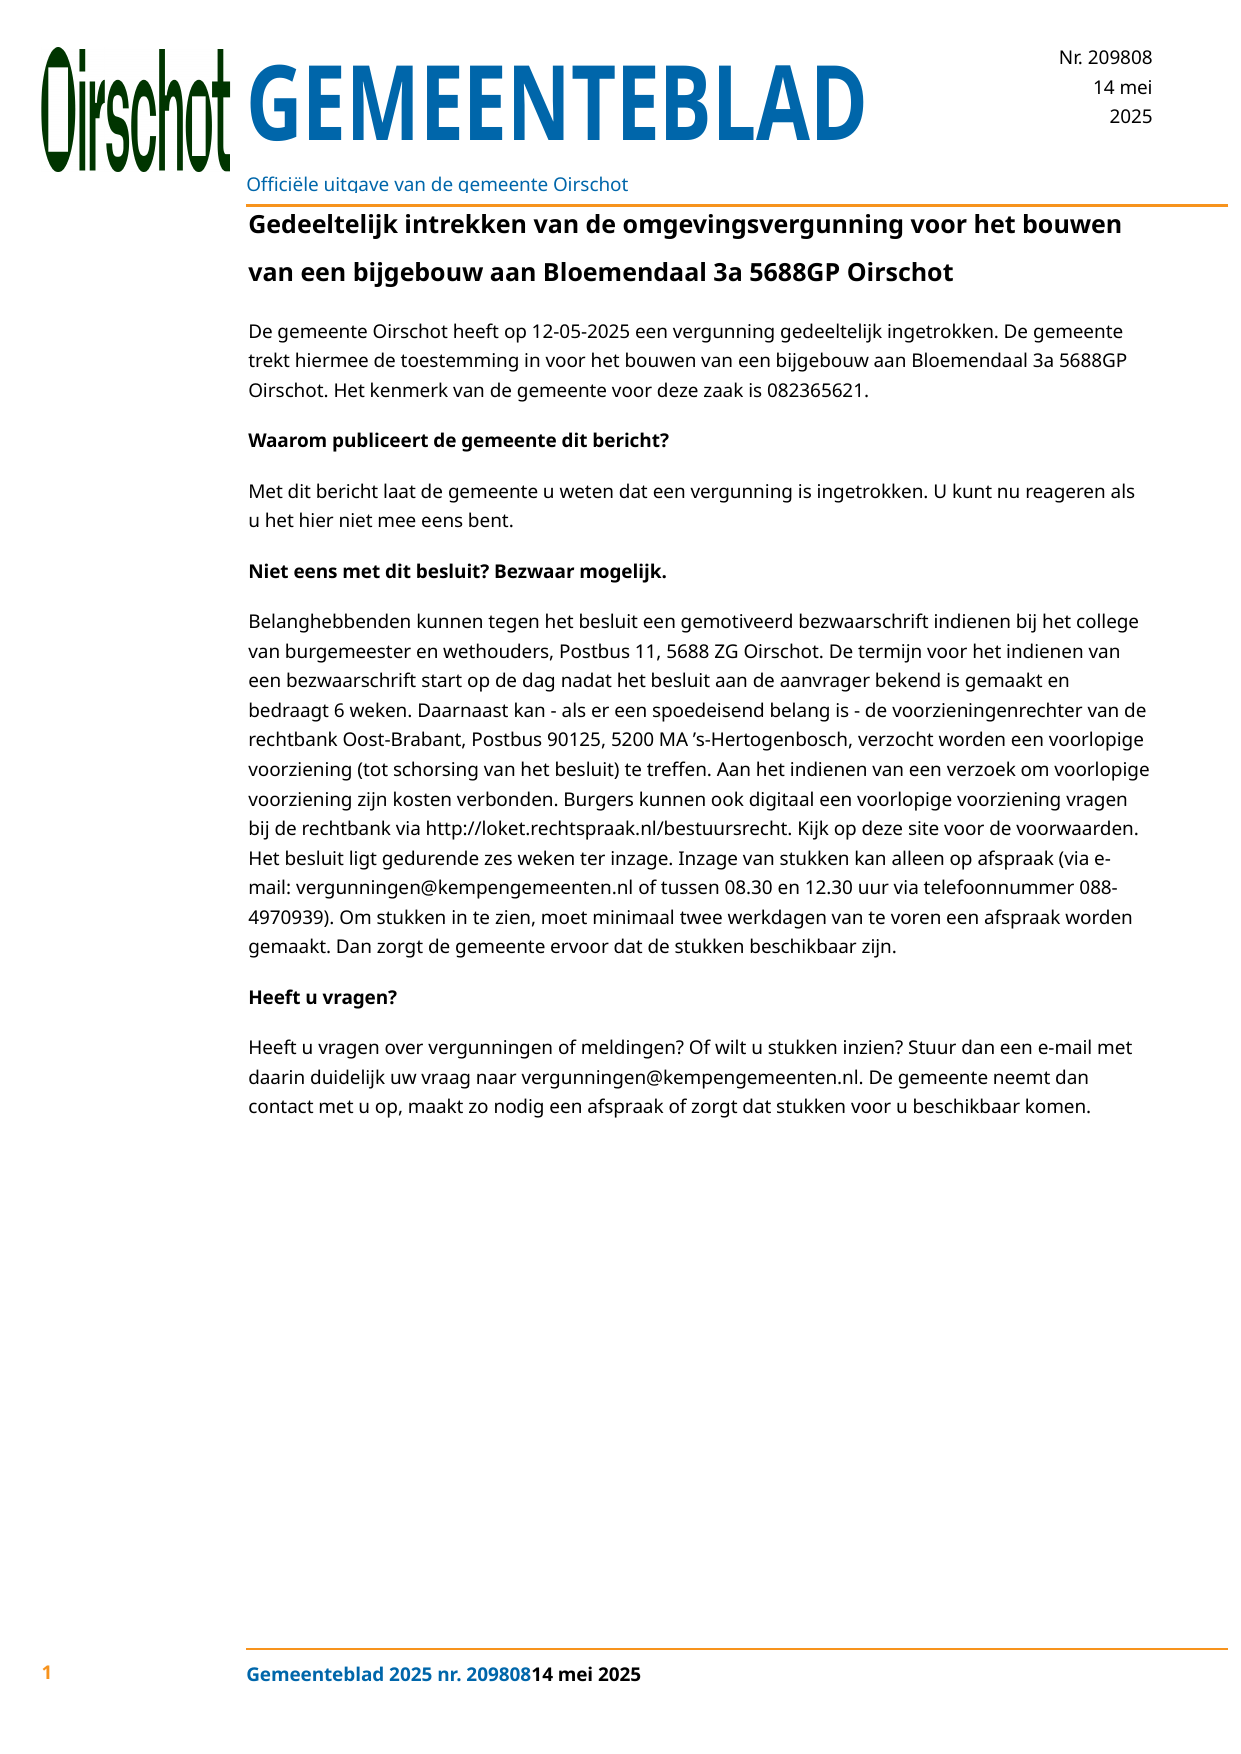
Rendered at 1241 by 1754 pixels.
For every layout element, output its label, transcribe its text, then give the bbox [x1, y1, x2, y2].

text Niet eens met dit besluit? Bezwaar mogelijk. [248, 558, 1152, 584]
text Heeft u vragen over vergunningen of meldingen? Of wilt u stukken inzien? Stuur dan een e-mail met daarin duidelijk uw vraag naar vergunningen@kempengemeenten.nl. De gemeente neemt dan contact met u op, maakt zo nodig een afspraak of zorgt dat stukken voor u beschikbaar komen. [248, 1034, 1152, 1119]
text Met dit bericht laat de gemeente u weten dat een vergunning is ingetrokken. U kunt nu reageren als u het hier niet mee eens bent. [248, 478, 1152, 533]
picture [41, 47, 231, 172]
text Waarom publiceert de gemeente dit bericht? [248, 427, 1152, 453]
text Heeft u vragen? [248, 984, 1152, 1010]
text Gedeeltelijk intrekken van de omgevingsvergunning voor het bouwen van een bijgebouw aan Bloemendaal 3a 5688GP Oirschot [248, 207, 1152, 288]
text De gemeente Oirschot heeft op 12-05-2025 een vergunning gedeeltelijk ingetrokken. De gemeente trekt hiermee de toestemming in voor het bouwen van een bijgebouw aan Bloemendaal 3a 5688GP Oirschot. Het kenmerk van de gemeente voor deze zaak is 082365621. [248, 318, 1152, 403]
text Belanghebbenden kunnen tegen het besluit een gemotiveerd bezwaarschrift indienen bij het college van burgemeester en wethouders, Postbus 11, 5688 ZG Oirschot. De termijn voor het indienen van een bezwaarschrift start op de dag nadat het besluit aan de aanvrager bekend is gemaakt en bedraagt 6 weken. Daarnaast kan - als er een spoedeisend belang is - de voorzieningenrechter van de rechtbank Oost-Brabant, Postbus 90125, 5200 MA ’s-Hertogenbosch, verzocht worden een voorlopige voorziening (tot schorsing van het besluit) te treffen. Aan het indienen van een verzoek om voorlopige voorziening zijn kosten verbonden. Burgers kunnen ook digitaal een voorlopige voorziening vragen bij de rechtbank via http://loket.rechtspraak.nl/bestuursrecht. Kijk op deze site voor de voorwaarden. Het besluit ligt gedurende zes weken ter inzage. Inzage van stukken kan alleen op afspraak (via e-mail: vergunningen@kempengemeenten.nl of tussen 08.30 en 12.30 uur via telefoonnummer 088-4970939). Om stukken in te zien, moet minimaal twee werkdagen van te voren een afspraak worden gemaakt. Dan zorgt de gemeente ervoor dat de stukken beschikbaar zijn. [248, 608, 1152, 959]
